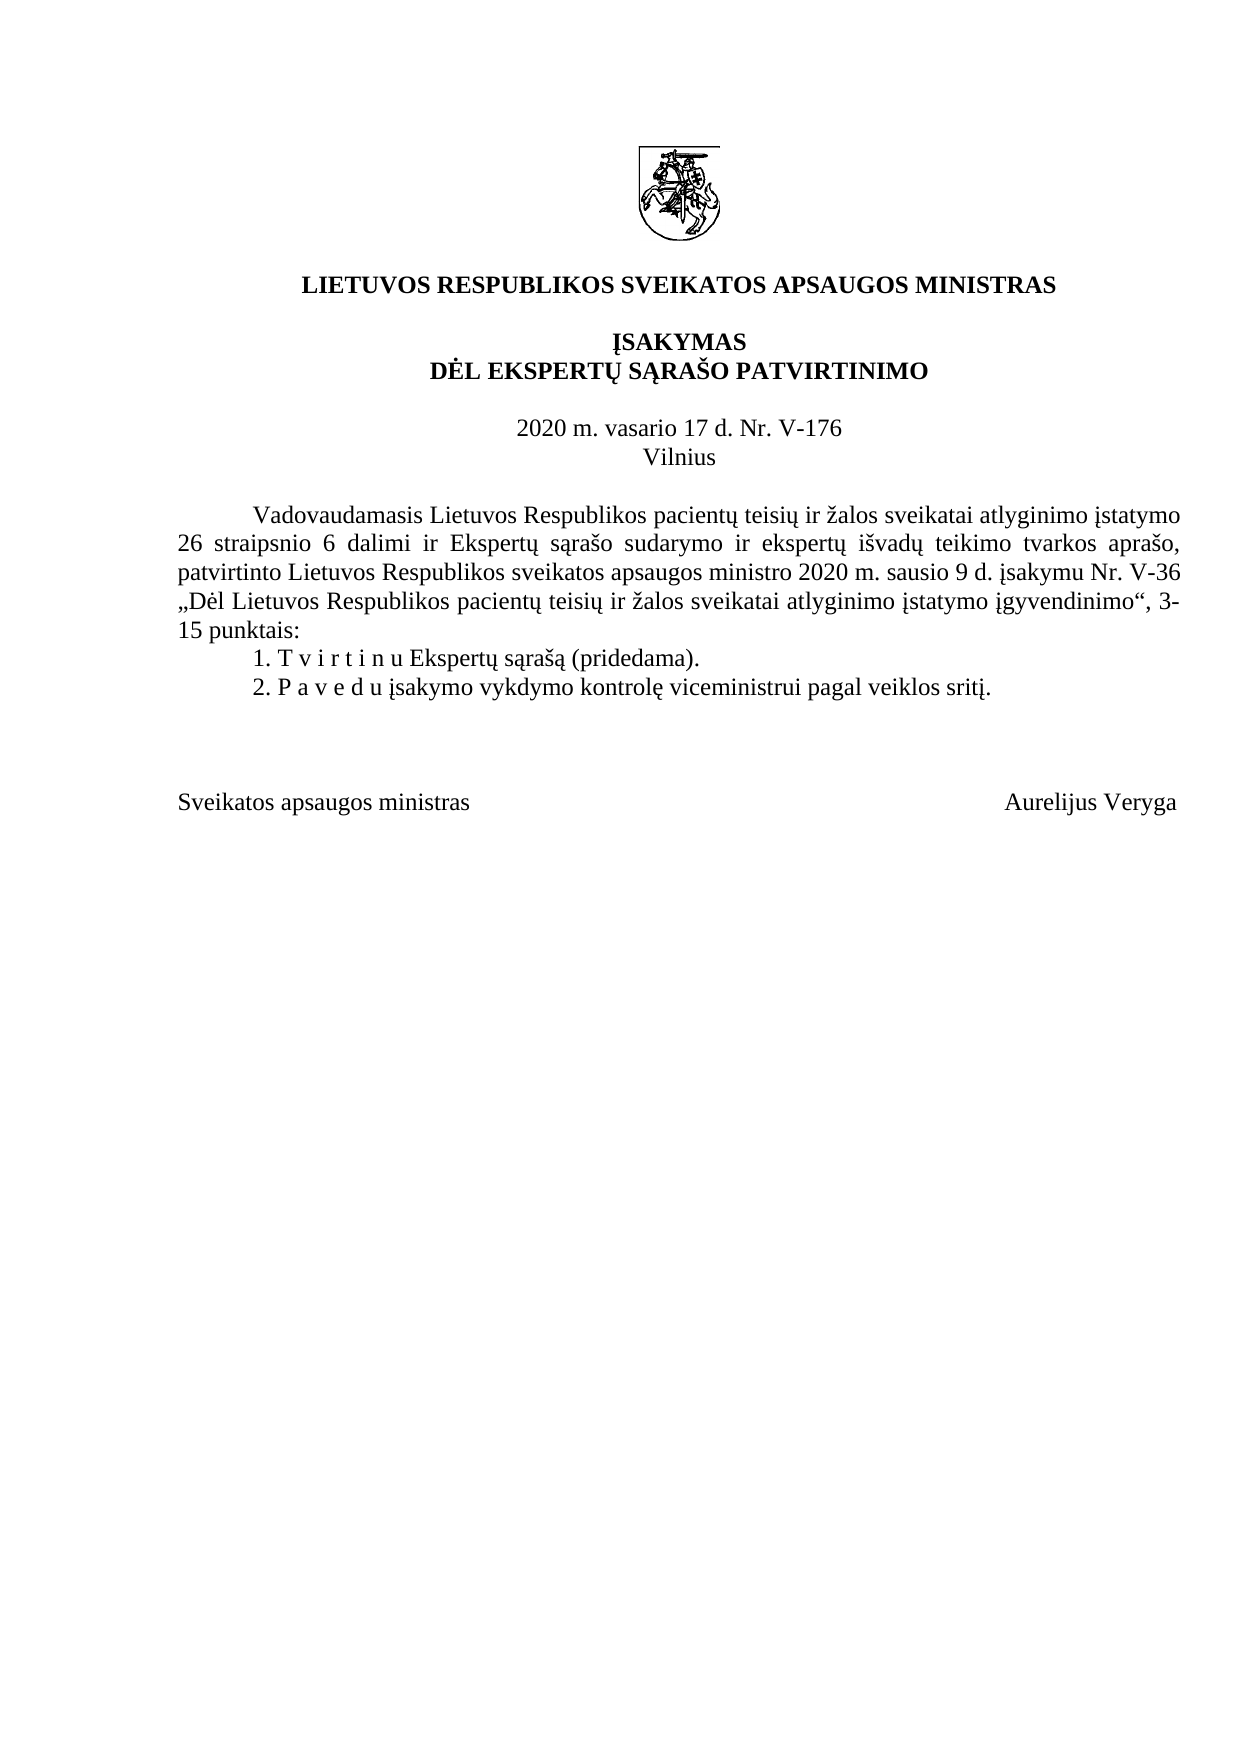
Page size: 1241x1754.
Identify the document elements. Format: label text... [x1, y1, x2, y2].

text 2. P a v e d u įsakymo vykdymo kontrolę viceministrui pagal veiklos sritį. [177, 672, 1181, 701]
text Vilnius [177, 442, 1181, 471]
text Sveikatos apsaugos ministras Aurelijus Veryga [177, 787, 1181, 816]
text 1. T v i r t i n u Ekspertų sąrašą (pridedama). [177, 643, 1181, 672]
text LIETUVOS RESPUBLIKOS SVEIKATOS APSAUGOS MINISTRAS [177, 270, 1181, 298]
text Vadovaudamasis Lietuvos Respublikos pacientų teisių ir žalos sveikatai atlyginimo įstatymo 26 straipsnio 6 dalimi ir Ekspertų sąrašo sudarymo ir ekspertų išvadų teikimo tvarkos aprašo, patvirtinto Lietuvos Respublikos sveikatos apsaugos ministro 2020 m. sausio 9 d. įsakymu Nr. V-36 „Dėl Lietuvos Respublikos pacientų teisių ir žalos sveikatai atlyginimo įstatymo įgyvendinimo“, 3-15 punktais: [177, 500, 1181, 643]
text ĮSAKYMAS [177, 327, 1181, 356]
text DĖL EKSPERTŲ SĄRAŠO PATVIRTINIMO [177, 356, 1181, 385]
text 2020 m. vasario 17 d. Nr. V-176 [177, 413, 1181, 442]
